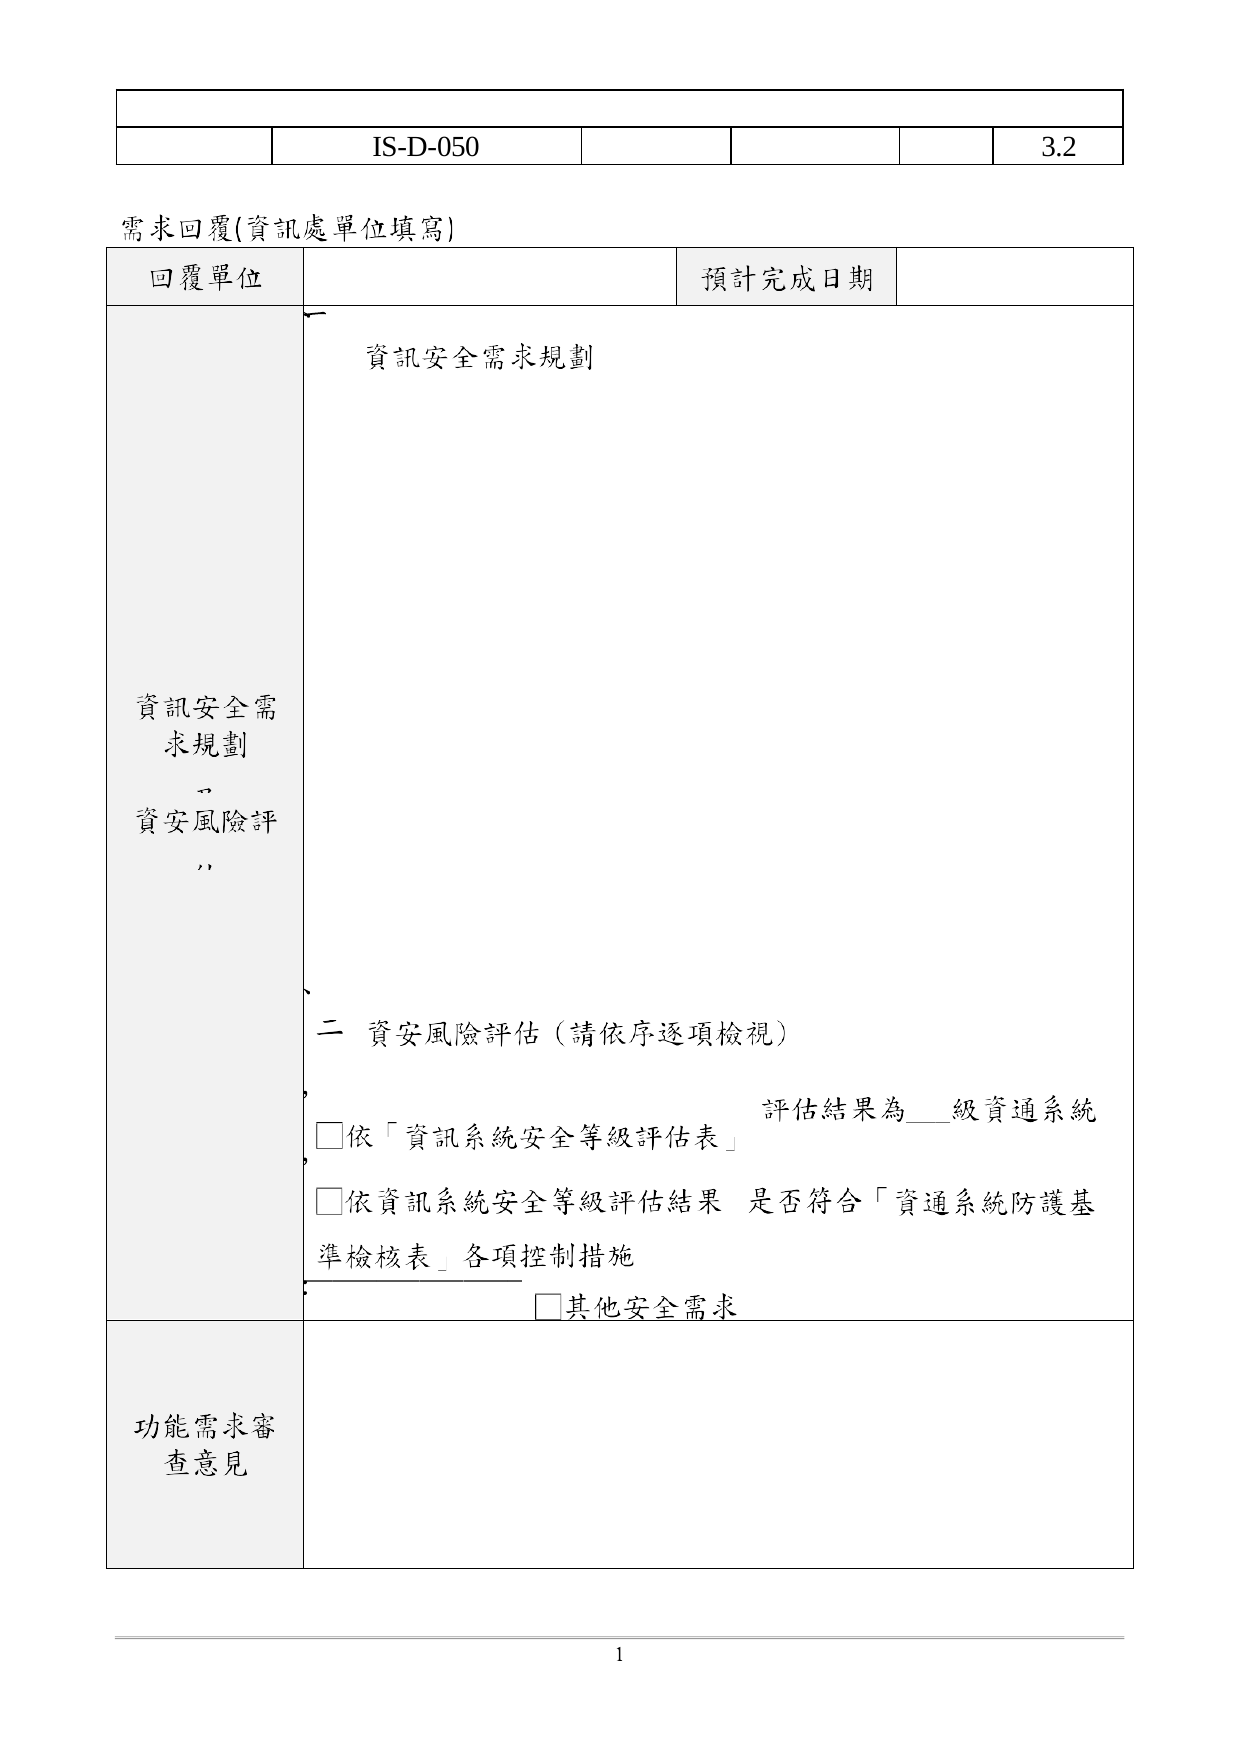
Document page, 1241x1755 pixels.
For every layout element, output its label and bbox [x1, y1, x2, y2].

table_cell [537, 1295, 560, 1319]
table_cell [304, 306, 1133, 1319]
table_cell [107, 306, 303, 1319]
table_header [304, 248, 676, 305]
table_header [107, 248, 303, 305]
table_header [897, 248, 1133, 305]
table_cell [107, 1321, 303, 1568]
table_cell [304, 1321, 1133, 1568]
table_header [677, 248, 896, 305]
